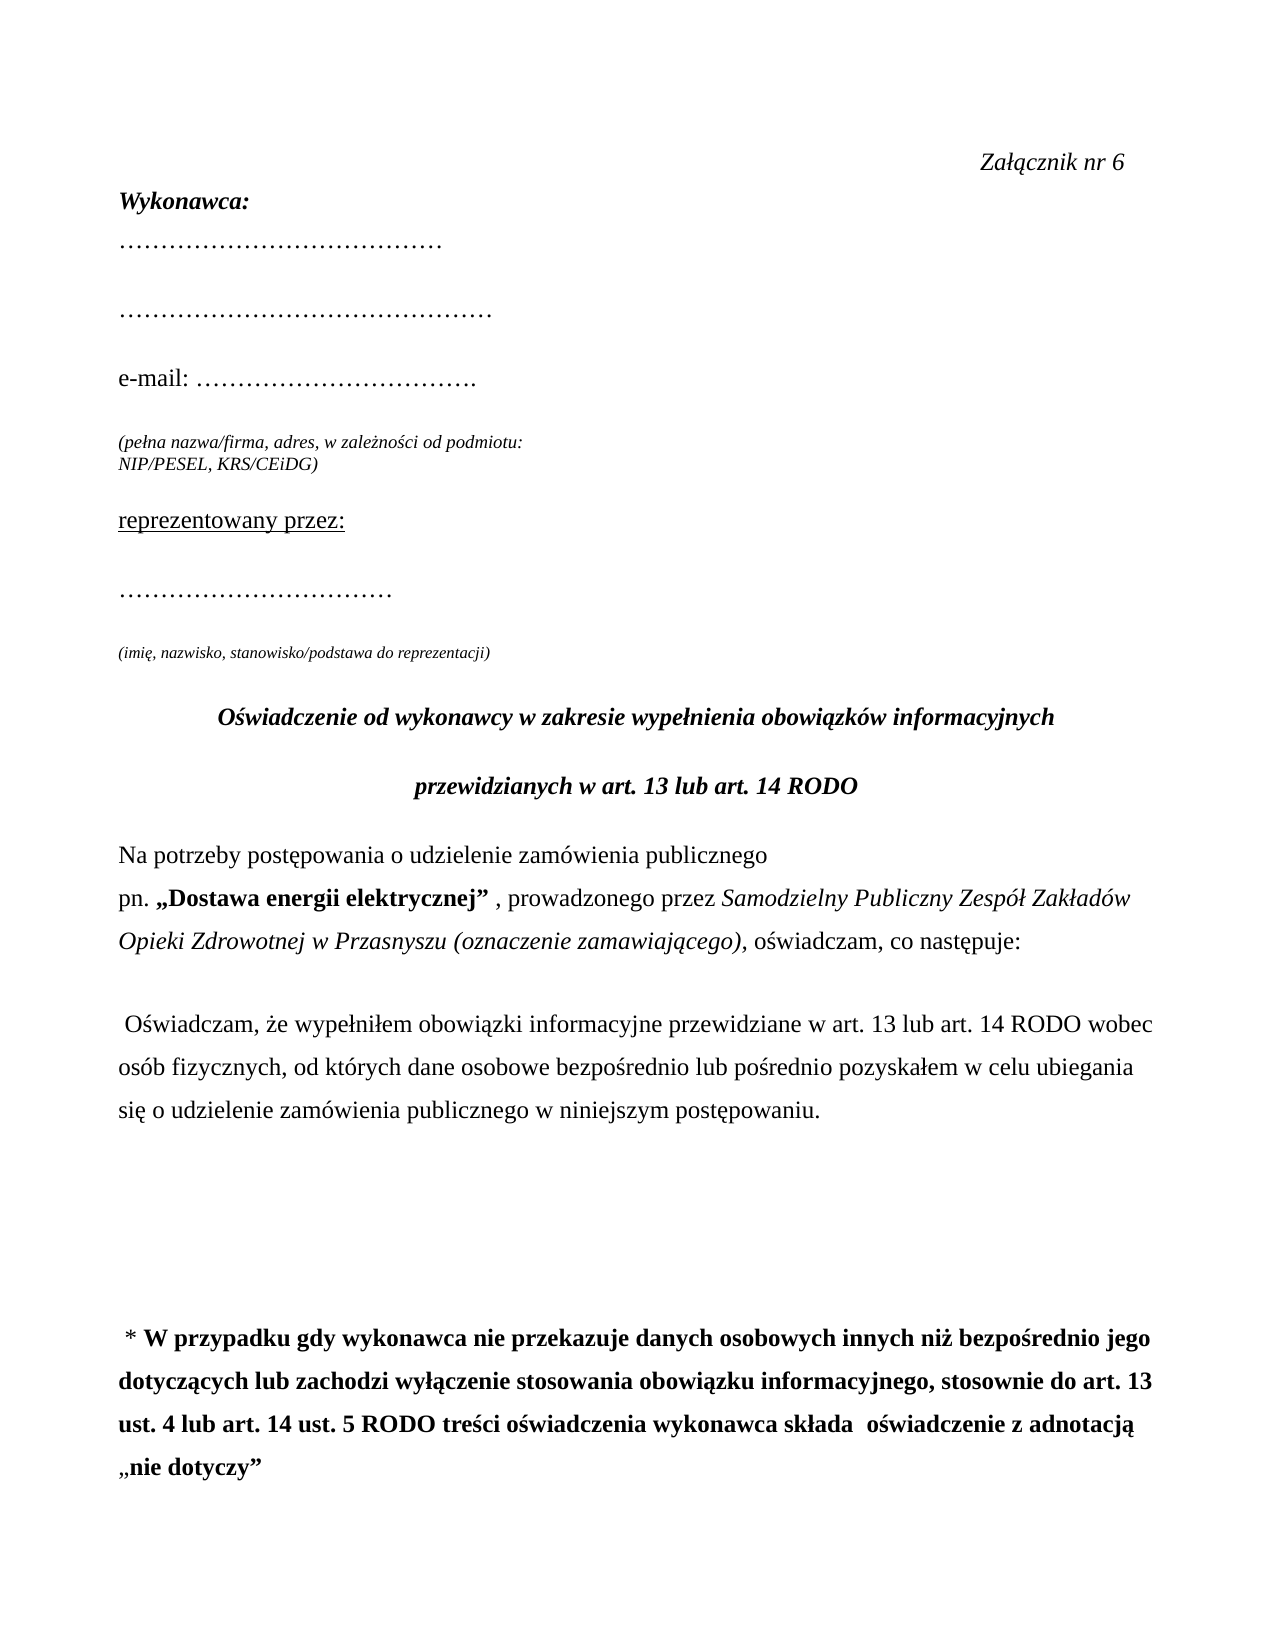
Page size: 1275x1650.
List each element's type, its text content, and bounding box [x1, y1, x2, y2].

text (imię, nazwisko, stanowisko/podstawa do reprezentacji) [118, 643, 537, 662]
text ……………………………………… [118, 294, 537, 323]
text e-mail: ……………………………. [118, 363, 537, 391]
text ………………………………… [118, 225, 537, 254]
text Załącznik nr 6 [118, 147, 1127, 176]
text * W przypadku gdy wykonawca nie przekazuje danych osobowych innych niż bezpośrednio jego dotyczących lub zachodzi wyłączenie stosowania obowiązku informacyjnego, stosownie do art. 13 ust. 4 lub art. 14 ust. 5 RODO treści oświadczenia wykonawca składa oświadczenie z adnotacją „nie dotyczy” [118, 1323, 1157, 1481]
text reprezentowany przez: [118, 506, 1157, 534]
text Oświadczenie od wykonawcy w zakresie wypełnienia obowiązków informacyjnych [118, 702, 1157, 731]
text Oświadczam, że wypełniłem obowiązki informacyjne przewidziane w art. 13 lub art. 14 RODO wobec osób fizycznych, od których dane osobowe bezpośrednio lub pośrednio pozyskałem w celu ubiegania się o udzielenie zamówienia publicznego w niniejszym postępowaniu. [118, 1009, 1157, 1124]
text (pełna nazwa/firma, adres, w zależności od podmiotu: NIP/PESEL, KRS/CEiDG) [118, 431, 537, 474]
text Na potrzeby postępowania o udzielenie zamówienia publicznego pn. „Dostawa energii elektrycznej” , prowadzonego przez Samodzielny Publiczny Zespół Zakładów Opieki Zdrowotnej w Przasnyszu (oznaczenie zamawiającego), oświadczam, co następuje: [118, 840, 1157, 955]
text przewidzianych w art. 13 lub art. 14 RODO [118, 771, 1157, 800]
text Wykonawca: [118, 186, 1157, 215]
text …………………………… [118, 574, 537, 603]
